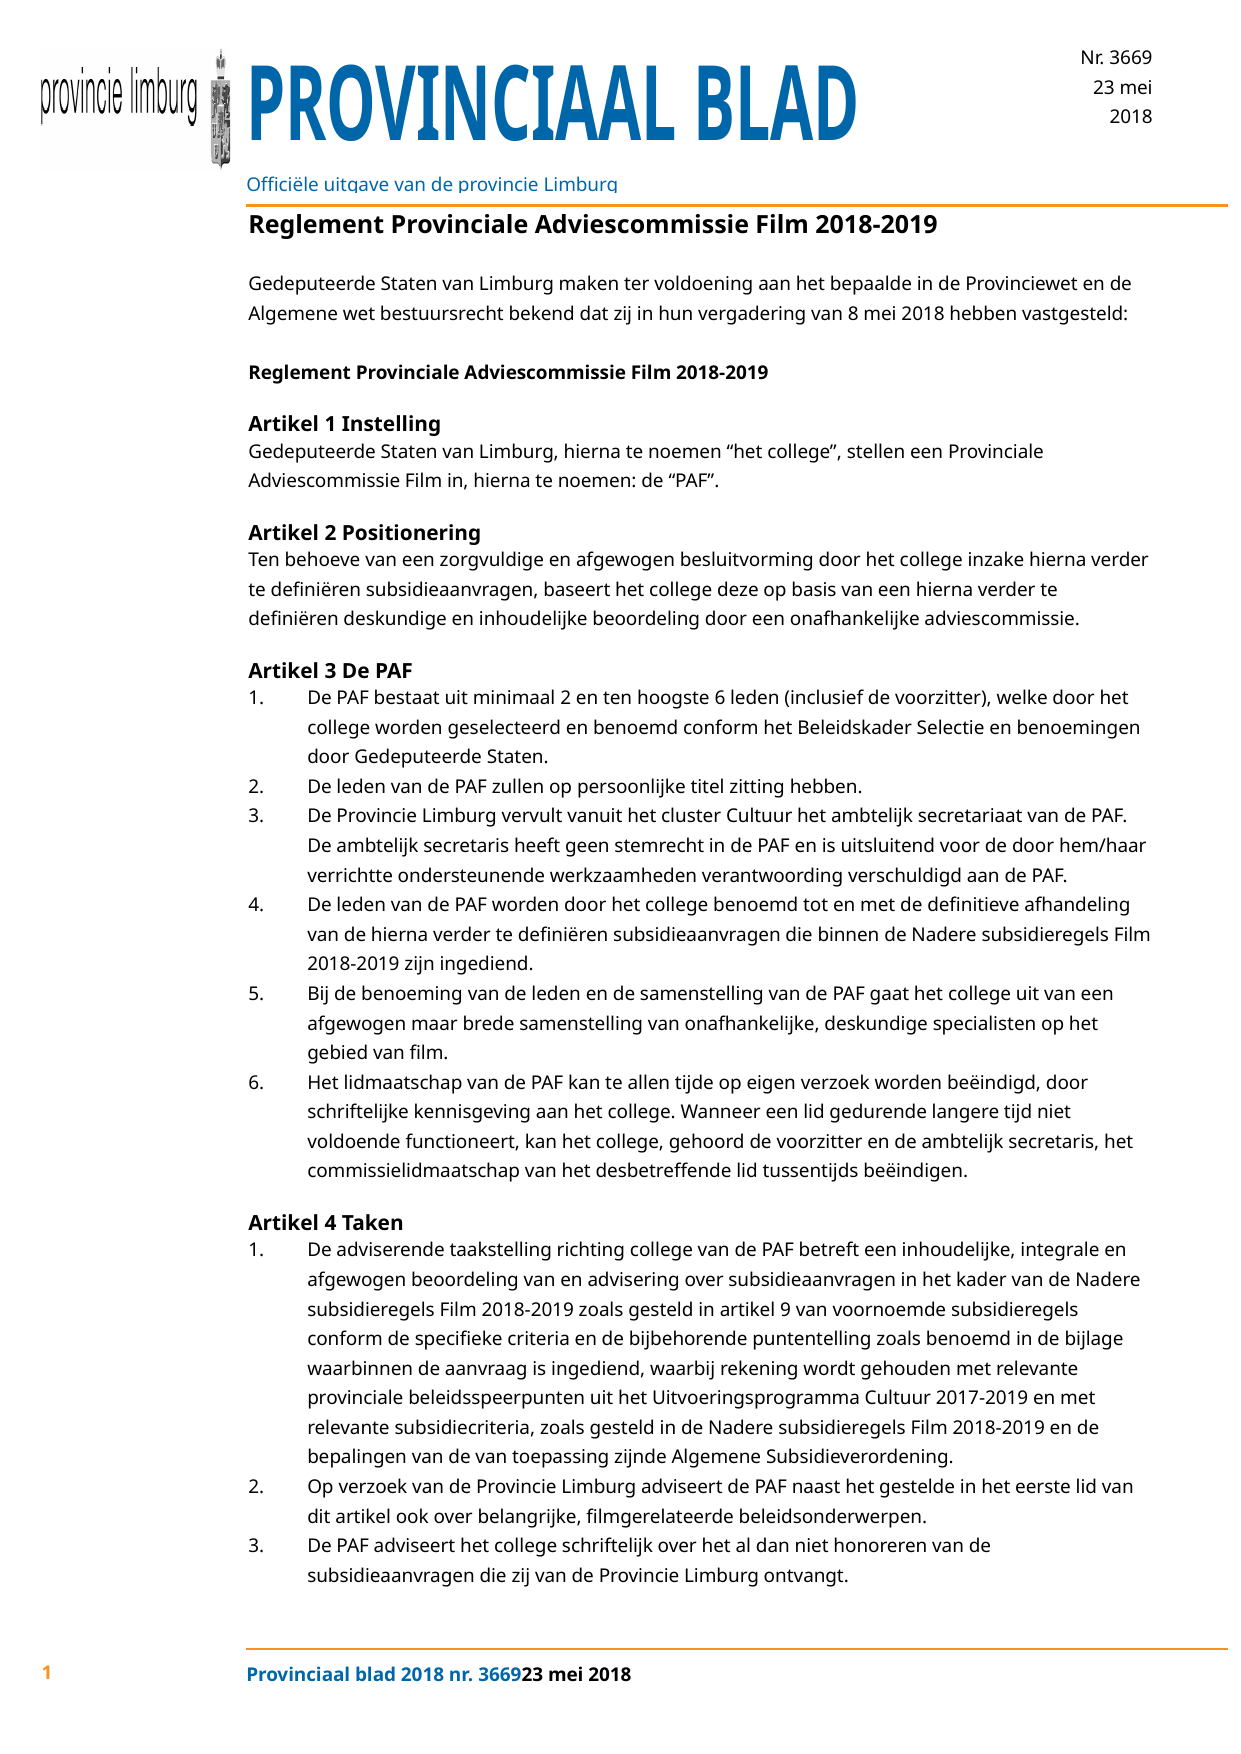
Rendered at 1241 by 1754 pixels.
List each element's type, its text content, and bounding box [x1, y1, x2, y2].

list De leden van de PAF zullen op persoonlijke titel zitting hebben. [248, 773, 1152, 799]
text Gedeputeerde Staten van Limburg, hierna te noemen “het college”, stellen een Provinciale Adviescommissie Film in, hierna te noemen: de “PAF”. [248, 438, 1152, 493]
text Artikel 4 Taken [248, 1208, 1152, 1237]
picture [41, 47, 231, 172]
list De leden van de PAF worden door het college benoemd tot en met de definitieve afhandeling van de hierna verder te definiëren subsidieaanvragen die binnen de Nadere subsidieregels Film 2018-2019 zijn ingediend. [248, 891, 1152, 976]
list Bij de benoeming van de leden en de samenstelling van de PAF gaat het college uit van een afgewogen maar brede samenstelling van onafhankelijke, deskundige specialisten op het gebied van film. [248, 980, 1152, 1065]
text Artikel 3 De PAF [248, 656, 1152, 684]
text Artikel 1 Instelling [248, 409, 1152, 438]
list Op verzoek van de Provincie Limburg adviseert de PAF naast het gestelde in het eerste lid van dit artikel ook over belangrijke, filmgerelateerde beleidsonderwerpen. [248, 1473, 1152, 1528]
text Ten behoeve van een zorgvuldige en afgewogen besluitvorming door het college inzake hierna verder te definiëren subsidieaanvragen, baseert het college deze op basis van een hierna verder te definiëren deskundige en inhoudelijke beoordeling door een onafhankelijke adviescommissie. [248, 546, 1152, 631]
text Artikel 2 Positionering [248, 518, 1152, 546]
list De Provincie Limburg vervult vanuit het cluster Cultuur het ambtelijk secretariaat van de PAF. De ambtelijk secretaris heeft geen stemrecht in de PAF en is uitsluitend voor de door hem/haar verrichtte ondersteunende werkzaamheden verantwoording verschuldigd aan de PAF. [248, 803, 1152, 888]
list Het lidmaatschap van de PAF kan te allen tijde op eigen verzoek worden beëindigd, door schriftelijke kennisgeving aan het college. Wanneer een lid gedurende langere tijd niet voldoende functioneert, kan het college, gehoord de voorzitter en de ambtelijk secretaris, het commissielidmaatschap van het desbetreffende lid tussentijds beëindigen. [248, 1069, 1152, 1183]
list De PAF bestaat uit minimaal 2 en ten hoogste 6 leden (inclusief de voorzitter), welke door het college worden geselecteerd en benoemd conform het Beleidskader Selectie en benoemingen door Gedeputeerde Staten. [248, 684, 1152, 769]
text Reglement Provinciale Adviescommissie Film 2018-2019 [248, 359, 1152, 385]
list De PAF adviseert het college schriftelijk over het al dan niet honoreren van de subsidieaanvragen die zij van de Provincie Limburg ontvangt. [248, 1532, 1152, 1588]
list De adviserende taakstelling richting college van de PAF betreft een inhoudelijke, integrale en afgewogen beoordeling van en advisering over subsidieaanvragen in het kader van de Nadere subsidieregels Film 2018-2019 zoals gesteld in artikel 9 van voornoemde subsidieregels conform de specifieke criteria en de bijbehorende puntentelling zoals benoemd in de bijlage waarbinnen de aanvraag is ingediend, waarbij rekening wordt gehouden met relevante provinciale beleidsspeerpunten uit het Uitvoeringsprogramma Cultuur 2017-2019 en met relevante subsidiecriteria, zoals gesteld in de Nadere subsidieregels Film 2018-2019 en de bepalingen van de van toepassing zijnde Algemene Subsidieverordening. [248, 1237, 1152, 1469]
text Gedeputeerde Staten van Limburg maken ter voldoening aan het bepaalde in de Provinciewet en de Algemene wet bestuursrecht bekend dat zij in hun vergadering van 8 mei 2018 hebben vastgesteld: [248, 270, 1152, 326]
text Reglement Provinciale Adviescommissie Film 2018-2019 [248, 207, 1152, 241]
